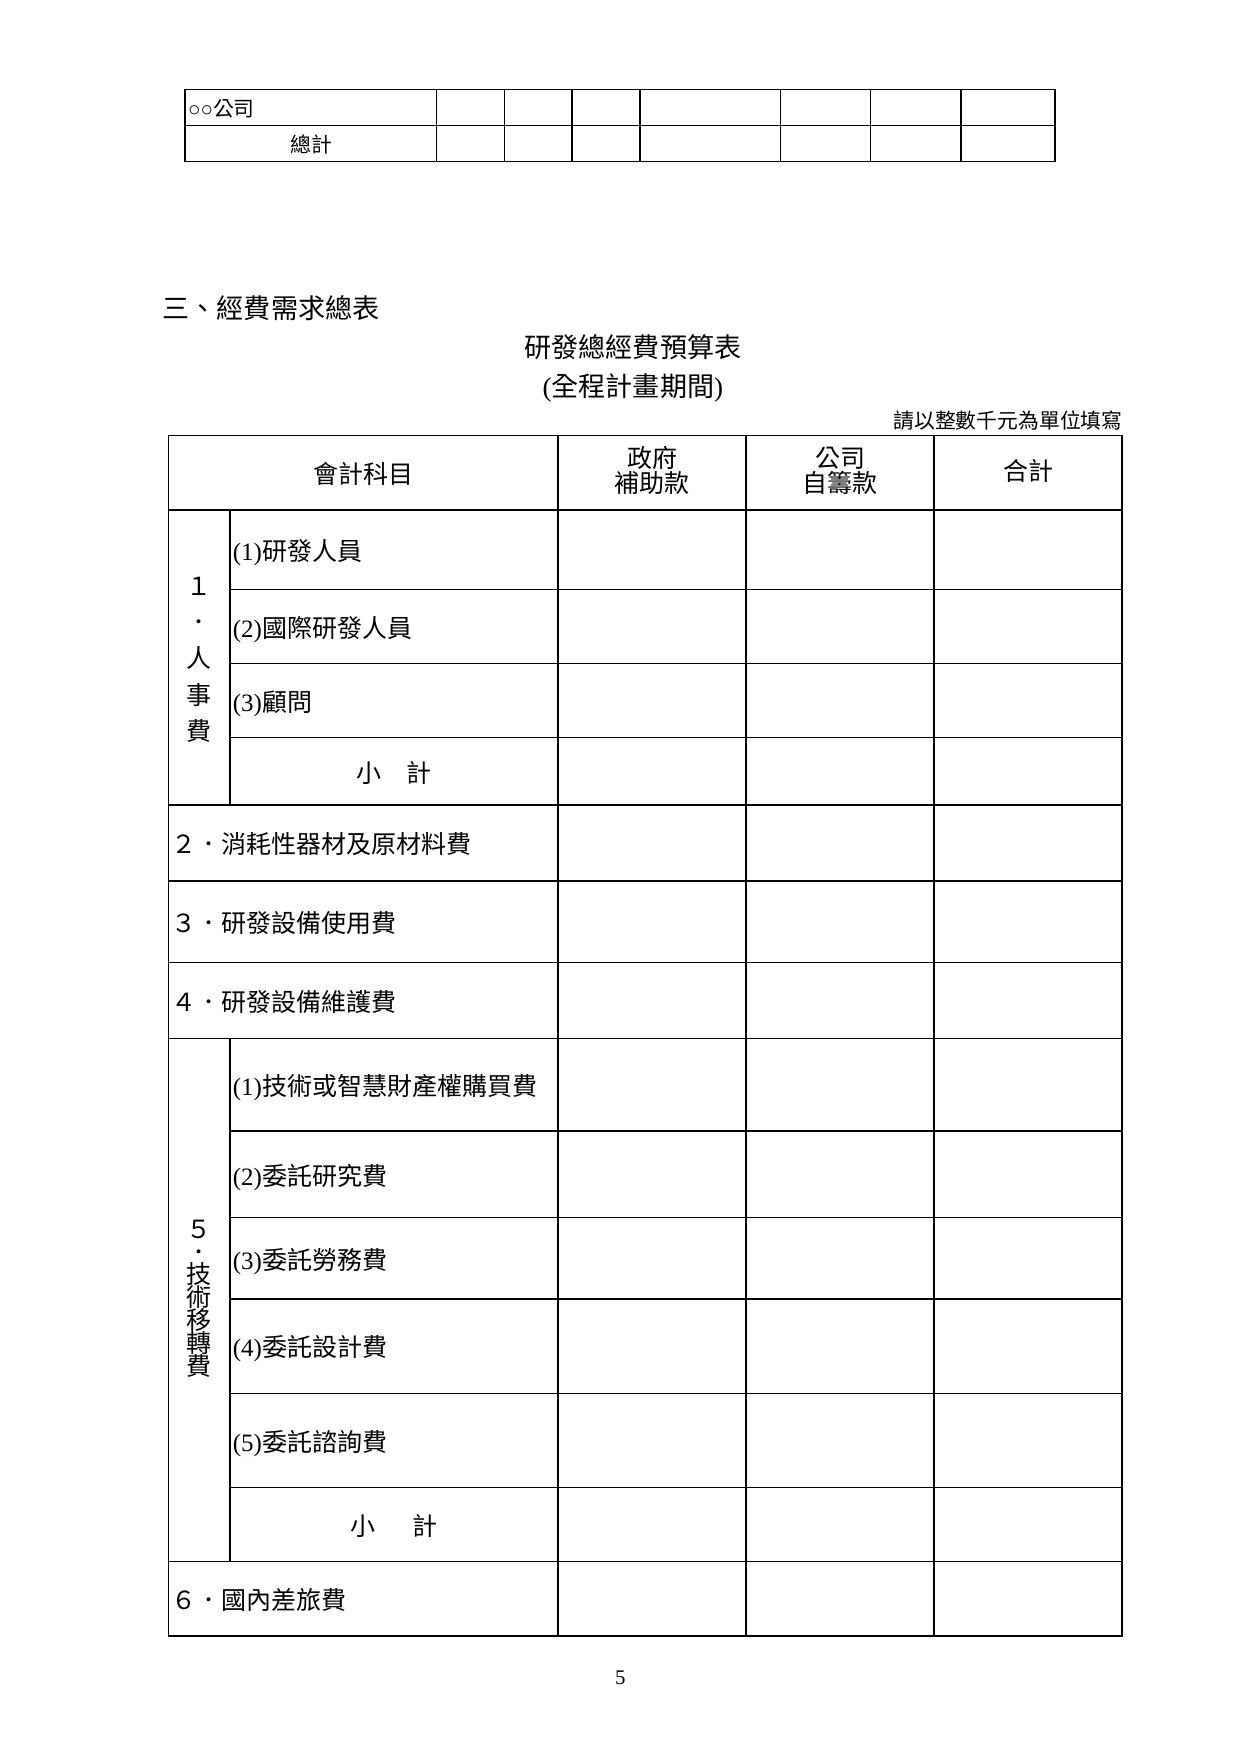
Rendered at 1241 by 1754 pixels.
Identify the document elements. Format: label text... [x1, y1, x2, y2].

table_cell [573, 126, 639, 161]
table_cell ５．技術移轉費 [169, 1039, 229, 1561]
table_cell [935, 1562, 1121, 1635]
table_cell [559, 738, 745, 804]
table_cell [559, 1562, 745, 1635]
table_cell [962, 126, 1054, 161]
table_cell [935, 511, 1121, 588]
table_cell [781, 126, 870, 161]
table_cell [559, 963, 745, 1038]
table_header 政府 補助款 [559, 436, 745, 509]
table_cell [935, 590, 1121, 663]
table_header 會計科目 [169, 436, 557, 509]
table_cell [935, 1132, 1121, 1217]
table_cell [747, 963, 933, 1038]
table_cell [559, 1039, 745, 1130]
table_cell [437, 90, 504, 124]
table_cell ４．研發設備維護費 [169, 963, 557, 1038]
table_cell [641, 90, 780, 124]
table_cell (5)委託諮詢費 [231, 1394, 557, 1487]
table_cell [559, 1132, 745, 1217]
table_cell [559, 1218, 745, 1298]
table_cell (1)研發人員 [231, 511, 557, 588]
table_cell [505, 90, 571, 124]
table_cell [935, 1218, 1121, 1298]
table_cell [747, 1218, 933, 1298]
table_cell [559, 1300, 745, 1392]
table_cell (3)顧問 [231, 664, 557, 737]
table_cell 總計 [186, 126, 436, 161]
table_header 公司 自籌款 [747, 436, 933, 509]
table_cell [747, 882, 933, 962]
table_cell [747, 590, 933, 663]
table_cell [871, 126, 960, 161]
table_cell [935, 806, 1121, 880]
table_cell [747, 1300, 933, 1392]
table_cell [747, 511, 933, 588]
table_cell [747, 664, 933, 737]
table_cell １．人事費 [169, 511, 229, 804]
table_cell [871, 90, 960, 124]
table_cell [573, 90, 639, 124]
table_cell [437, 126, 504, 161]
table_cell [935, 882, 1121, 962]
table_cell (2)國際研發人員 [231, 590, 557, 663]
table_cell [747, 806, 933, 880]
table_cell [747, 1562, 933, 1635]
table_cell [559, 511, 745, 588]
table_cell ○○公司 [186, 90, 436, 124]
text (全程計畫期間) [143, 365, 1122, 404]
table_cell (3)委託勞務費 [231, 1218, 557, 1298]
table_cell [559, 1488, 745, 1561]
table_cell [962, 90, 1054, 124]
table_cell [641, 126, 780, 161]
table_cell (4)委託設計費 [231, 1300, 557, 1392]
table_cell ３．研發設備使用費 [169, 882, 557, 962]
table_header 合計 [935, 436, 1121, 509]
table_cell ２．消耗性器材及原材料費 [169, 806, 557, 880]
table_cell [935, 1039, 1121, 1130]
table_cell [747, 1488, 933, 1561]
table_cell [505, 126, 571, 161]
text 請以整數千元為單位填寫 [143, 404, 1122, 435]
text 三、經費需求總表 [143, 287, 1122, 326]
table_cell [559, 1394, 745, 1487]
table_cell [935, 738, 1121, 804]
table_cell [747, 1394, 933, 1487]
table_cell [559, 806, 745, 880]
table_cell (1)技術或智慧財產權購買費 [231, 1039, 557, 1130]
text 研發總經費預算表 [143, 326, 1122, 365]
table_cell [935, 664, 1121, 737]
table_cell [935, 1488, 1121, 1561]
table_cell [559, 590, 745, 663]
table_cell ６．國內差旅費 [169, 1562, 557, 1635]
table_cell [781, 90, 870, 124]
table_cell 小計 [231, 738, 557, 804]
table_cell 小計 [231, 1488, 557, 1561]
table_cell [559, 664, 745, 737]
table_cell [747, 738, 933, 804]
table_cell [935, 1300, 1121, 1392]
table_cell [559, 882, 745, 962]
table_cell [747, 1132, 933, 1217]
table_cell [935, 1394, 1121, 1487]
table_cell (2)委託研究費 [231, 1132, 557, 1217]
table_cell [935, 963, 1121, 1038]
table_cell [747, 1039, 933, 1130]
